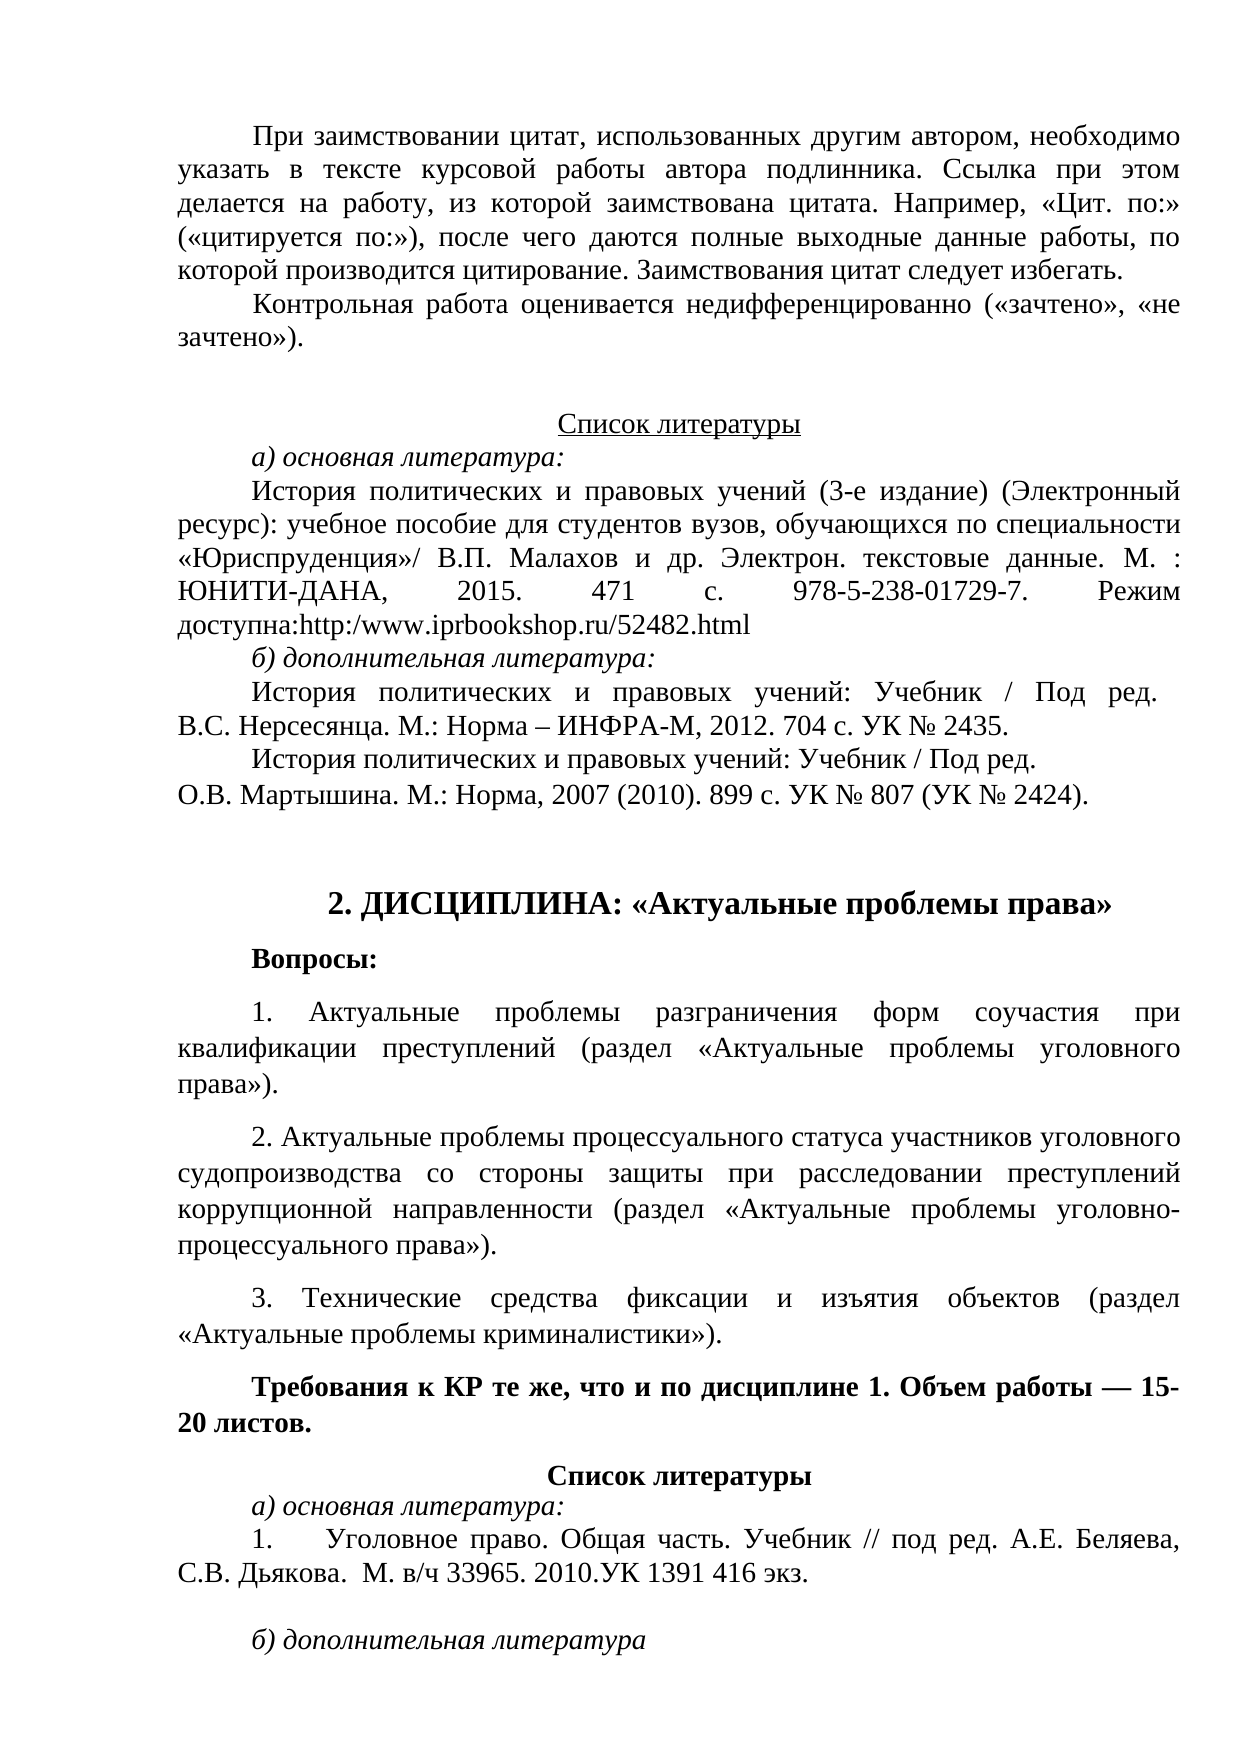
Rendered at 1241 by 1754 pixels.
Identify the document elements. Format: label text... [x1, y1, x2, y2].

text 2. ДИСЦИПЛИНА: «Актуальные проблемы права» [177, 883, 1181, 921]
text а) основная литература: [177, 1492, 1181, 1522]
text а) основная литература: [177, 439, 1181, 473]
list Уголовное право. Общая часть. Учебник // под ред. А.Е. Беляева, С.В. Дьякова. М. в/ч 33965. 2010.УК 1391 416 экз. [177, 1522, 1181, 1589]
text При заимствовании цитат, использованных другим автором, необходимо указать в тексте курсовой работы автора подлинника. Ссылка при этом делается на работу, из которой заимствована цитата. Например, «Цит. по:» («цитируется по:»), после чего даются полные выходные данные работы, по которой производится цитирование. Заимствования цитат следует избегать. [177, 118, 1181, 286]
text История политических и правовых учений: Учебник / Под ред. О.В. Мартышина. М.: Норма, 2007 (2010). 899 с. УК № 807 (УК № 2424). [177, 741, 1181, 811]
text Требования к КР те же, что и по дисциплине 1. Объем работы — 15-20 листов. [177, 1369, 1181, 1439]
text 2. Актуальные проблемы процессуального статуса участников уголовного судопроизводства со стороны защиты при расследовании преступлений коррупционной направленности (раздел «Актуальные проблемы уголовно-процессуального права»). [177, 1119, 1181, 1261]
text История политических и правовых учений: Учебник / Под ред. В.С. Нерсесянца. М.: Норма – ИНФРА-М, 2012. 704 с. УК № 2435. [177, 674, 1181, 741]
text 3. Технические средства фиксации и изъятия объектов (раздел «Актуальные проблемы криминалистики»). [177, 1280, 1181, 1350]
text б) дополнительная литература [177, 1622, 1181, 1656]
text Список литературы [177, 1458, 1181, 1492]
text б) дополнительная литература: [177, 641, 1181, 674]
text Контрольная работа оценивается недифференцированно («зачтено», «не зачтено»). [177, 286, 1181, 353]
text 1. Актуальные проблемы разграничения форм соучастия при квалификации преступлений (раздел «Актуальные проблемы уголовного права»). [177, 994, 1181, 1099]
text Список литературы [177, 406, 1181, 439]
text История политических и правовых учений (3-е издание) (Электронный ресурс): учебное пособие для студентов вузов, обучающихся по специальности «Юриспруденция»/ В.П. Малахов и др. Электрон. текстовые данные. М. : ЮНИТИ-ДАНА, 2015. 471 с. 978-5-238-01729-7. Режим доступна:http:/www.iprbookshop.ru/52482.html [177, 473, 1181, 641]
text Вопросы: [177, 941, 1181, 974]
